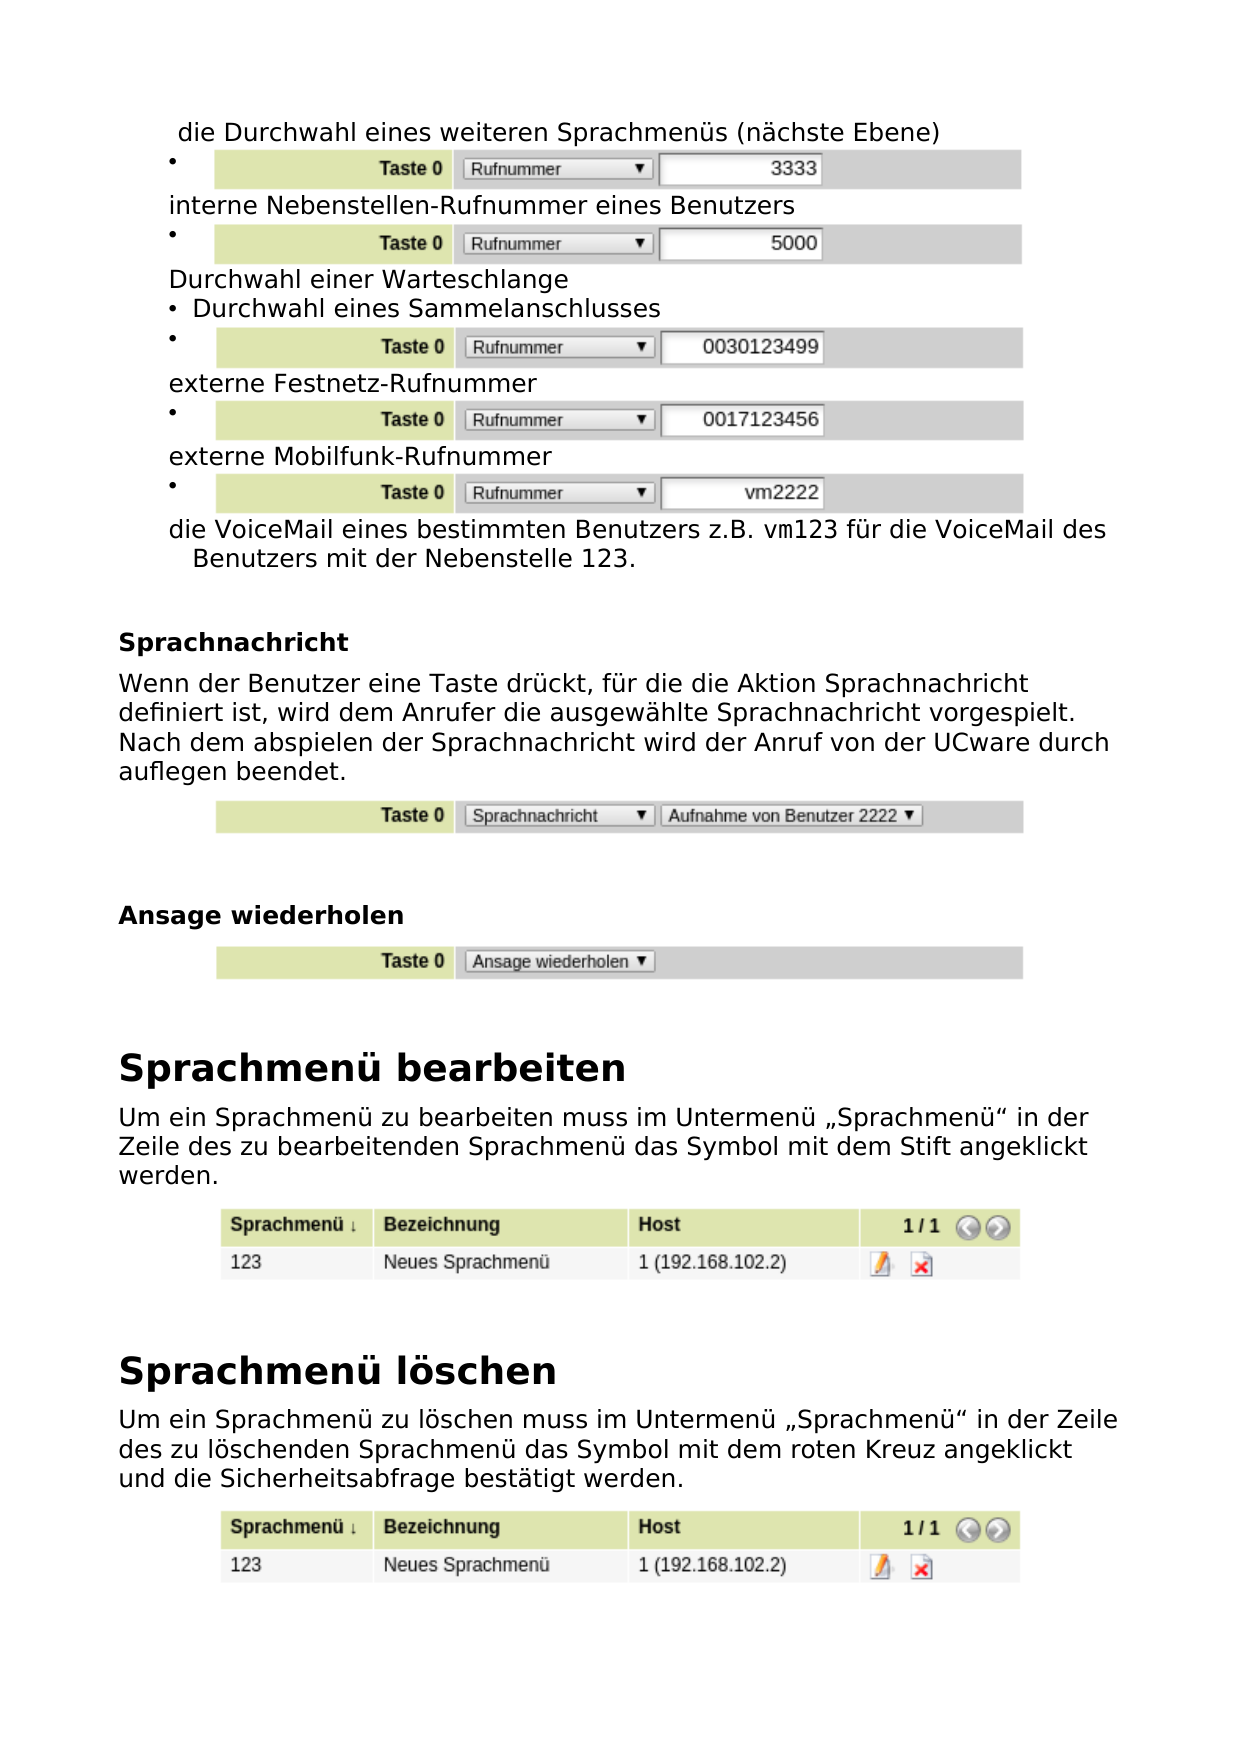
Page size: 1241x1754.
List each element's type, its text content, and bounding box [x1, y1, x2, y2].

subtitle Ansage wiederholen [118, 901, 1122, 930]
text Um ein Sprachmenü zu bearbeiten muss im Untermenü „Sprachmenü“ in der Zeile des zu bearbeitenden Sprachmenü das Symbol mit dem Stift angeklickt werden. [118, 1103, 1122, 1191]
list externe Mobilfunk-Rufnummer [177, 398, 1122, 471]
list interne Nebenstellen-Rufnummer eines Benutzers [177, 147, 1122, 220]
picture [210, 798, 1030, 835]
picture [210, 471, 1030, 515]
list Durchwahl einer Warteschlange [177, 220, 1122, 295]
text Um ein Sprachmenü zu löschen muss im Untermenü „Sprachmenü“ in der Zeile des zu löschenden Sprachmenü das Symbol mit dem roten Kreuz angeklickt und die Sicherheitsabfrage bestätigt werden. [118, 1406, 1122, 1493]
subtitle Sprachmenü löschen [118, 1349, 1122, 1393]
picture [212, 323, 1028, 370]
subtitle Sprachmenü bearbeiten [118, 1047, 1122, 1091]
list die VoiceMail eines bestimmten Benutzers z.B. vm123 für die VoiceMail des Benutzers mit der Nebenstelle 123. [177, 471, 1122, 573]
picture [212, 942, 1028, 981]
list externe Festnetz-Rufnummer [177, 324, 1122, 398]
list Durchwahl eines Sammelanschlusses [177, 295, 1122, 324]
picture [213, 398, 1027, 442]
subtitle Sprachnachricht [118, 628, 1122, 657]
picture [215, 1203, 1025, 1283]
picture [210, 147, 1031, 191]
picture [215, 1505, 1025, 1586]
picture [210, 220, 1030, 266]
text Wenn der Benutzer eine Taste drückt, für die die Aktion Sprachnachricht definiert ist, wird dem Anrufer die ausgewählte Sprachnachricht vorgespielt. Nach dem abspielen der Sprachnachricht wird der Anruf von der UCware durch auflegen beendet. [118, 669, 1122, 786]
list die Durchwahl eines weiteren Sprachmenüs (nächste Ebene) [177, 118, 1122, 147]
